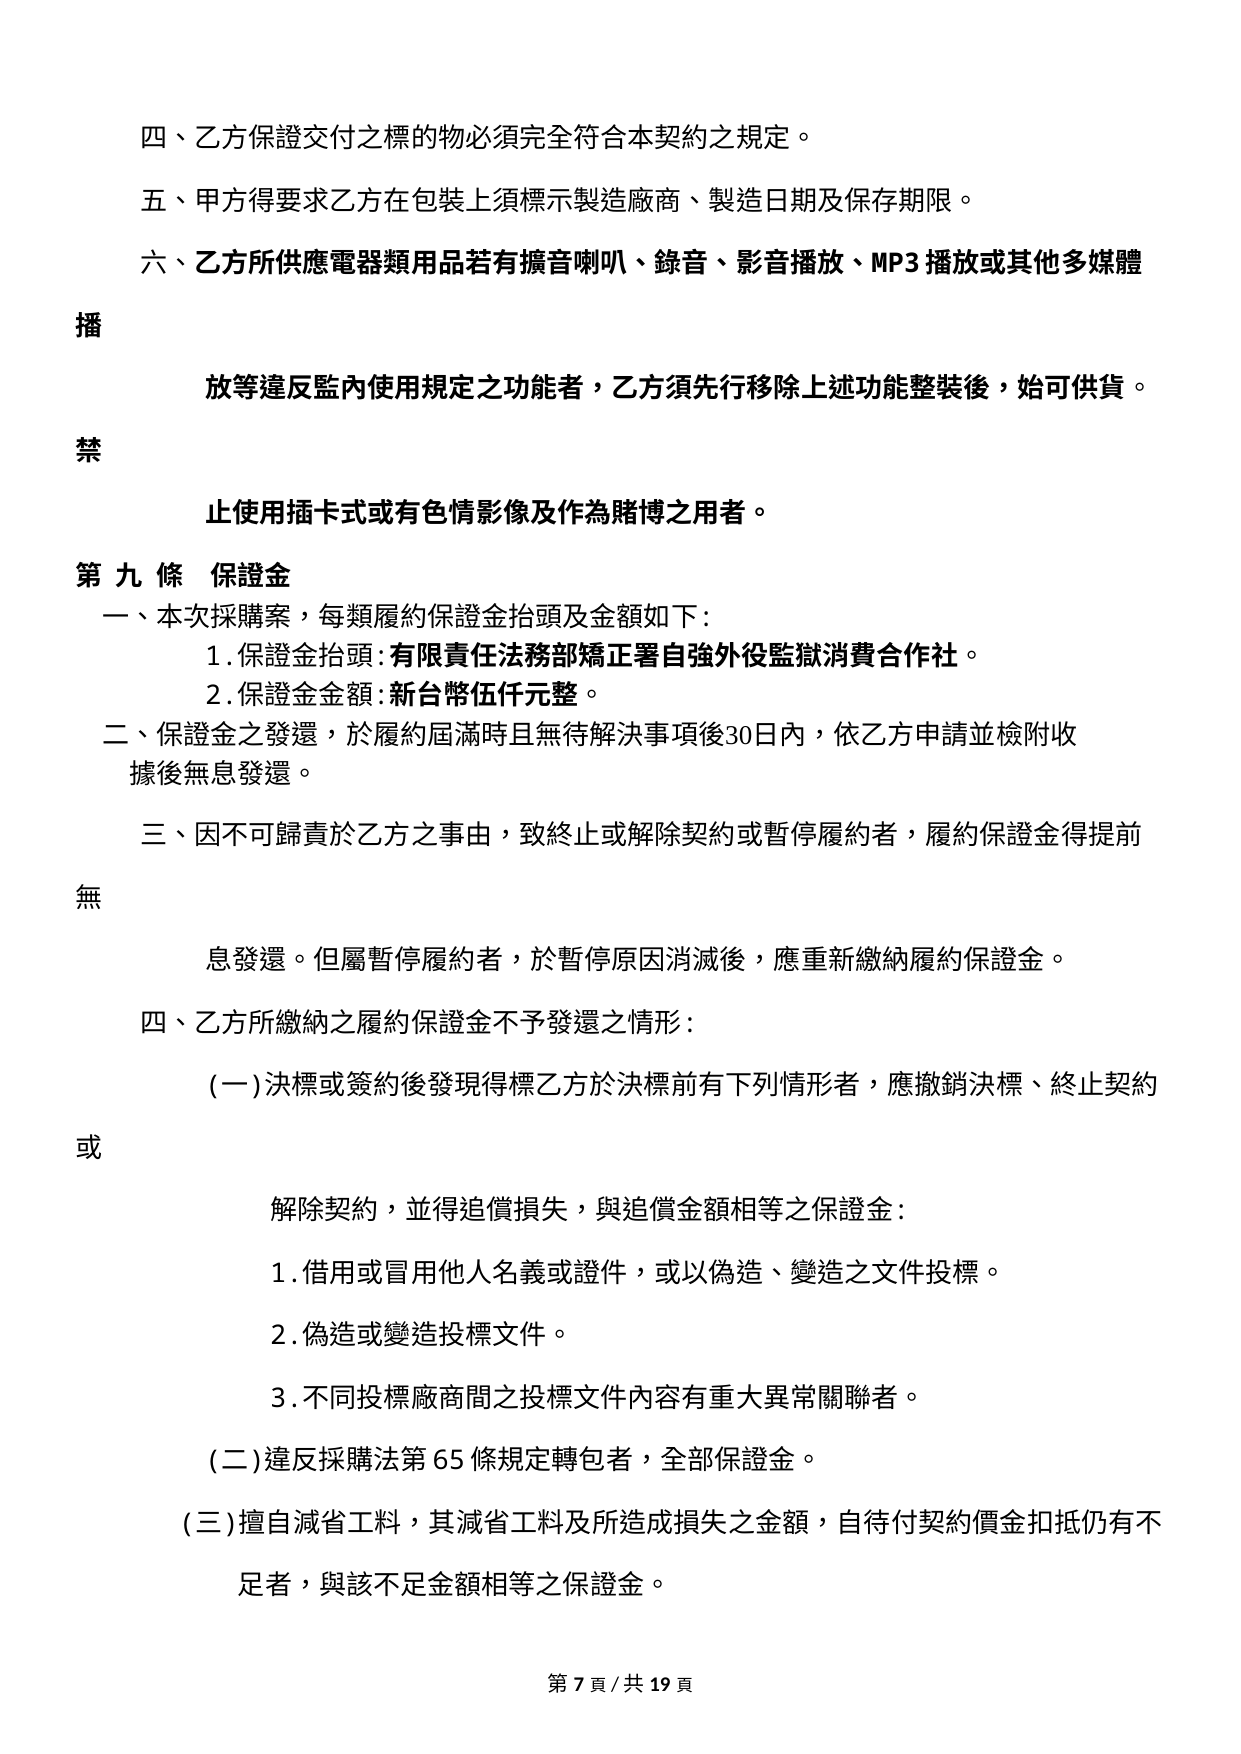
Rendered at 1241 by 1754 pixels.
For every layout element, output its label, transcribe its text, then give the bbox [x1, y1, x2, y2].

text (一)決標或簽約後發現得標乙方於決標前有下列情形者，應撤銷決標、終止契約或 解除契約，並得追償損失，與追償金額相等之保證金: [75, 1041, 1165, 1229]
text 三、因不可歸責於乙方之事由，致終止或解除契約或暫停履約者，履約保證金得提前無 [75, 791, 1165, 916]
text 2.保證金金額:新台幣伍仟元整。 [75, 673, 1165, 713]
text (三)擅自減省工料，其減省工料及所造成損失之金額，自待付契約價金扣抵仍有不足者，與該不足金額相等之保證金。 [179, 1479, 1165, 1604]
text 2.偽造或變造投標文件。 [75, 1291, 1165, 1354]
text 1.借用或冒用他人名義或證件，或以偽造、變造之文件投標。 [75, 1229, 1165, 1291]
text 第 九 條 保證金 [75, 532, 1165, 594]
text 3.不同投標廠商間之投標文件內容有重大異常關聯者。 [75, 1354, 1165, 1416]
text 二、保證金之發還，於履約屆滿時且無待解決事項後30日內，依乙方申請並檢附收 [75, 713, 1165, 752]
text 據後無息發還。 [75, 752, 1165, 791]
text 1.保證金抬頭:有限責任法務部矯正署自強外役監獄消費合作社。 [75, 634, 1165, 673]
text 五、甲方得要求乙方在包裝上須標示製造廠商、製造日期及保存期限。 [75, 157, 1165, 219]
text (二)違反採購法第65條規定轉包者，全部保證金。 [75, 1416, 1165, 1479]
text 止使用插卡式或有色情影像及作為賭博之用者。 [75, 469, 1165, 532]
text 四、乙方保證交付之標的物必須完全符合本契約之規定。 [75, 94, 1165, 157]
text 六、乙方所供應電器類用品若有擴音喇叭、錄音、影音播放、MP3播放或其他多媒體播 放等違反監內使用規定之功能者，乙方須先行移除上述功能整裝後，始可供貨。禁 [75, 219, 1165, 469]
text 一、本次採購案，每類履約保證金抬頭及金額如下: [75, 594, 1165, 634]
text 息發還。但屬暫停履約者，於暫停原因消滅後，應重新繳納履約保證金。 [75, 916, 1165, 979]
text 四、乙方所繳納之履約保證金不予發還之情形: [75, 979, 1165, 1041]
